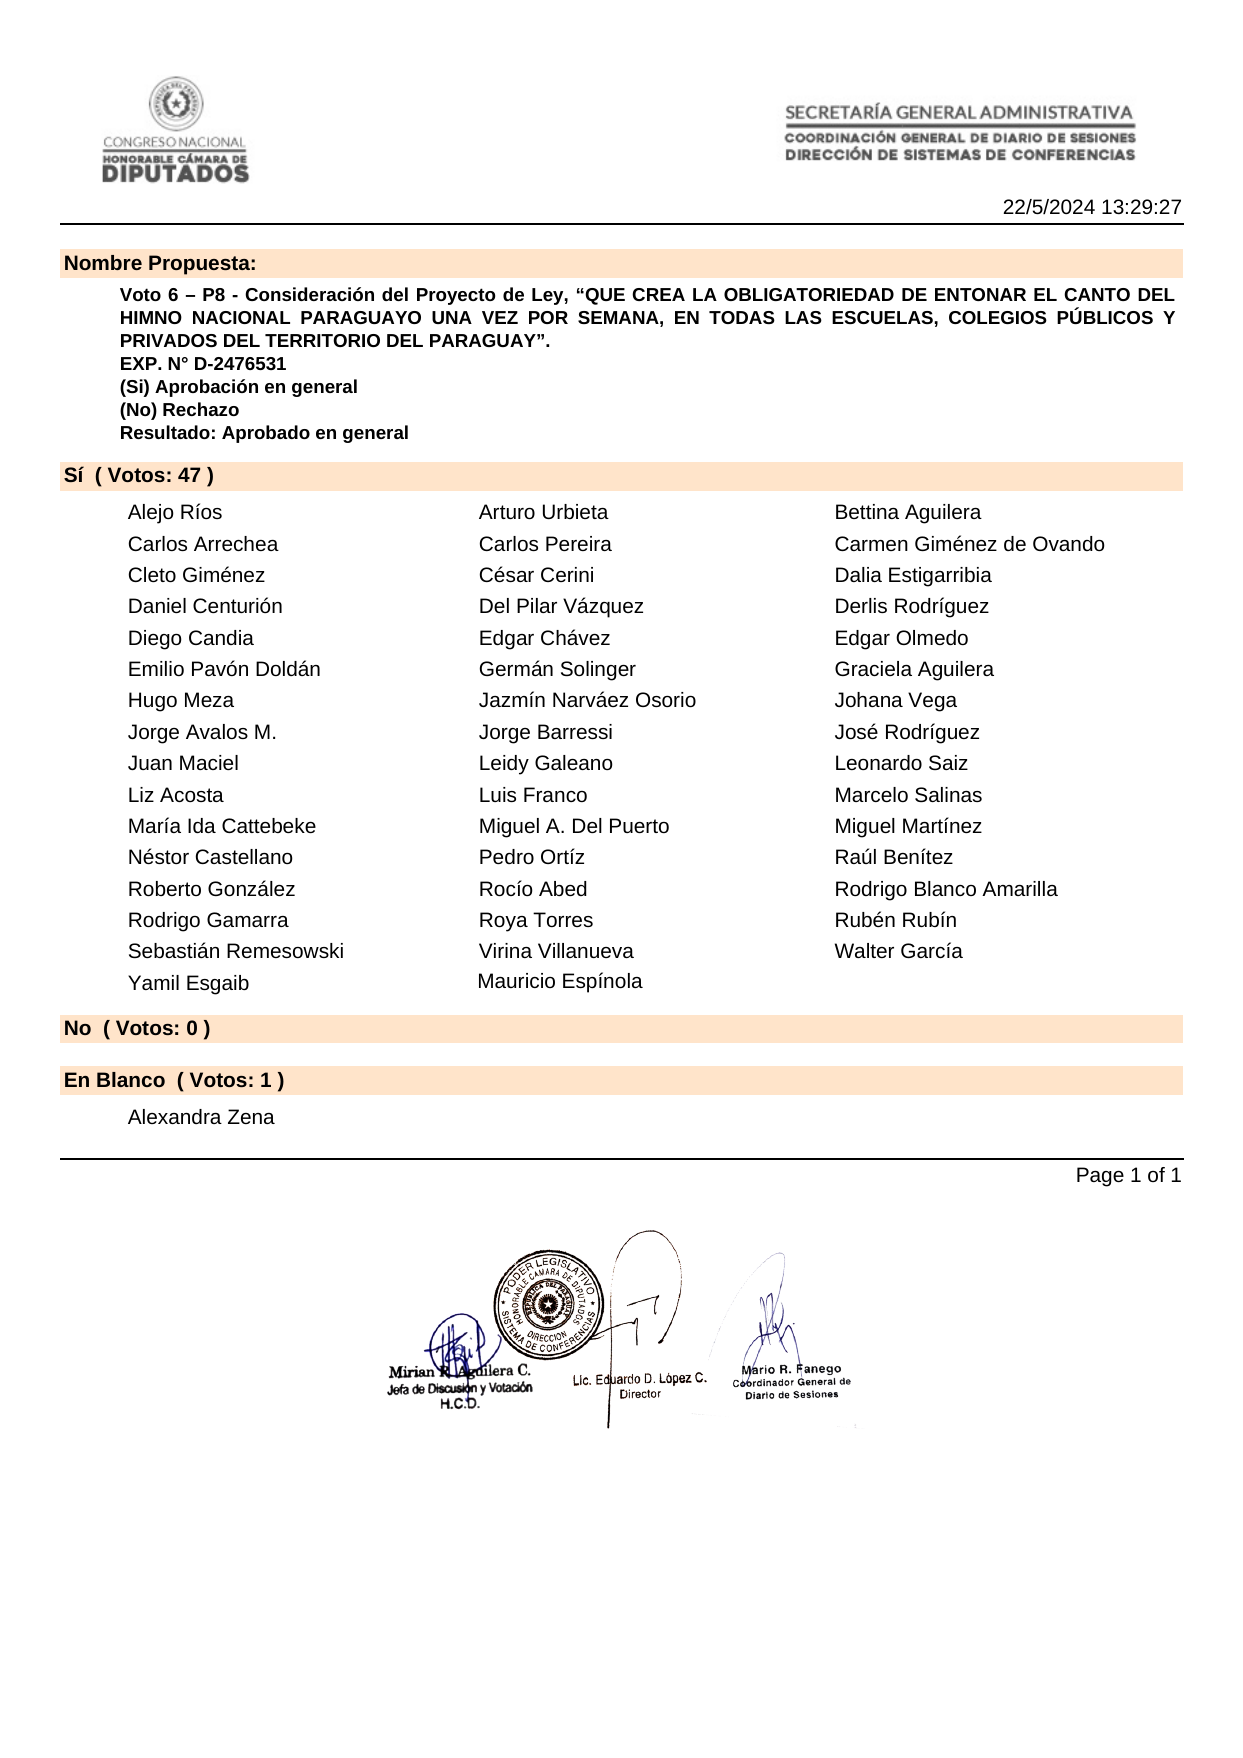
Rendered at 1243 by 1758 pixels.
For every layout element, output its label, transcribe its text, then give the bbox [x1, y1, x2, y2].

table_cell [1184, 719, 1189, 747]
table_cell [1184, 228, 1189, 249]
table_cell Walter García [831, 938, 1168, 967]
table_cell Jorge Avalos M. [125, 719, 462, 747]
table_cell Sebastián Remesowski [125, 938, 462, 967]
table_cell [1184, 1162, 1189, 1196]
table_cell [1184, 969, 1189, 998]
table_cell Diego Candia [125, 625, 462, 653]
table_cell [60, 1044, 1183, 1066]
table_cell Johana Vega [831, 687, 1168, 716]
table_cell Arturo Urbieta [476, 499, 815, 528]
table_cell Rodrigo Gamarra [125, 907, 462, 935]
table_cell [60, 284, 118, 462]
table_cell [60, 1149, 1183, 1158]
table_cell [125, 1132, 462, 1149]
table_cell Bettina Aguilera [831, 499, 1168, 528]
table_cell [60, 278, 1183, 283]
table_cell Rodrigo Blanco Amarilla [831, 875, 1168, 904]
table_header [60, 189, 649, 223]
table_cell [60, 491, 1183, 499]
table_cell [1184, 875, 1189, 904]
table_cell Luis Franco [476, 781, 815, 810]
table_cell No ( Votos: 0 ) [60, 1015, 1183, 1043]
table_cell Cleto Giménez [125, 562, 462, 590]
table_cell [1184, 562, 1189, 590]
table_cell [1184, 813, 1189, 841]
table_cell Virina Villanueva [476, 938, 815, 967]
table_cell [1184, 781, 1189, 810]
table_cell [1184, 625, 1189, 653]
table_cell Miguel A. Del Puerto [476, 813, 815, 841]
table_cell En Blanco ( Votos: 1 ) [60, 1066, 1183, 1095]
table_cell [1184, 491, 1189, 499]
table_cell Carmen Giménez de Ovando [831, 530, 1168, 559]
table_cell [1184, 750, 1189, 778]
table_cell Page 1 of 1 [827, 1162, 1183, 1196]
table_cell Leonardo Saiz [831, 750, 1168, 778]
table_cell Nombre Propuesta: [60, 249, 1183, 278]
table_cell Néstor Castellano [125, 844, 462, 872]
table_cell [1184, 656, 1189, 684]
table_cell [1184, 1015, 1189, 1043]
table_cell [1184, 1132, 1189, 1149]
table_cell Yamil Esgaib [125, 969, 462, 998]
table_header [1184, 189, 1189, 223]
table_cell [1184, 593, 1189, 622]
table_cell Derlis Rodríguez [831, 593, 1168, 622]
table_cell Alejo Ríos [125, 499, 462, 528]
table_cell Liz Acosta [125, 781, 462, 810]
table_cell [1184, 998, 1189, 1015]
table_cell [831, 967, 1168, 1015]
table_cell Rocío Abed [476, 875, 815, 904]
table_cell [1184, 1104, 1189, 1132]
table_cell Graciela Aguilera [831, 656, 1168, 684]
table_cell Del Pilar Vázquez [476, 593, 815, 622]
table_cell María Ida Cattebeke [125, 813, 462, 841]
table_cell [1184, 249, 1189, 278]
table_cell Juan Maciel [125, 750, 462, 778]
table_cell Emilio Pavón Doldán [125, 656, 462, 684]
table_cell Edgar Olmedo [831, 625, 1168, 653]
table_cell Miguel Martínez [831, 813, 1168, 841]
table_cell [1178, 284, 1189, 462]
table_cell Mauricio Espínola [476, 967, 815, 1015]
table_cell Rubén Rubín [831, 907, 1168, 935]
table_cell Sí ( Votos: 47 ) [60, 462, 1183, 491]
table_cell Marcelo Salinas [831, 781, 1168, 810]
table_cell [1184, 907, 1189, 935]
table_cell Edgar Chávez [476, 625, 815, 653]
table_cell Alexandra Zena [125, 1104, 462, 1132]
table_cell [1184, 1044, 1189, 1066]
table_cell Dalia Estigarribia [831, 562, 1168, 590]
table_cell [60, 228, 1183, 249]
table_cell Jazmín Narváez Osorio [476, 687, 815, 716]
table_cell [60, 1162, 827, 1196]
table_cell Raúl Benítez [831, 844, 1168, 872]
table_cell Carlos Arrechea [125, 530, 462, 559]
table_cell [60, 1104, 124, 1149]
table_cell [462, 1104, 1183, 1149]
table_cell [1184, 844, 1189, 872]
table_cell [1184, 1149, 1189, 1158]
table_header 22/5/2024 13:29:27 [649, 189, 1183, 223]
table_cell Hugo Meza [125, 687, 462, 716]
table_cell [462, 499, 476, 1015]
table_cell Daniel Centurión [125, 593, 462, 622]
table_cell [1184, 1066, 1189, 1095]
table_cell Roberto González [125, 875, 462, 904]
table_cell [125, 998, 462, 1015]
table_cell [1184, 499, 1189, 528]
table_cell José Rodríguez [831, 719, 1168, 747]
table_cell [1168, 499, 1183, 1015]
table_cell Leidy Galeano [476, 750, 815, 778]
table_cell [1184, 462, 1189, 491]
table_cell Pedro Ortíz [476, 844, 815, 872]
table_cell [118, 445, 1178, 462]
table_cell [60, 499, 124, 1015]
table_cell Carlos Pereira [476, 530, 815, 559]
table_cell [815, 499, 831, 1015]
table_cell Germán Solinger [476, 656, 815, 684]
table_cell [1184, 530, 1189, 559]
table_cell Roya Torres [476, 907, 815, 935]
table_cell [1184, 938, 1189, 967]
table_cell [60, 1095, 1183, 1103]
table_cell Jorge Barressi [476, 719, 815, 747]
table_cell [1184, 1095, 1189, 1103]
table_cell [1184, 687, 1189, 716]
table_cell César Cerini [476, 562, 815, 590]
table_cell Voto 6 – P8 - Consideración del Proyecto de Ley, “QUE CREA LA OBLIGATORIEDAD DE ENTONAR EL CANTO DEL HIMNO NACIONAL PARAGUAYO UNA VEZ POR SEMANA, EN TODAS LAS ESCUELAS, COLEGIOS PÚBLICOS Y PRIVADOS DEL TERRITORIO DEL PARAGUAY”. EXP. N° D-2476531 (Si) Aprobación en general (No) Rechazo Resultado: Aprobado en general [118, 284, 1178, 445]
